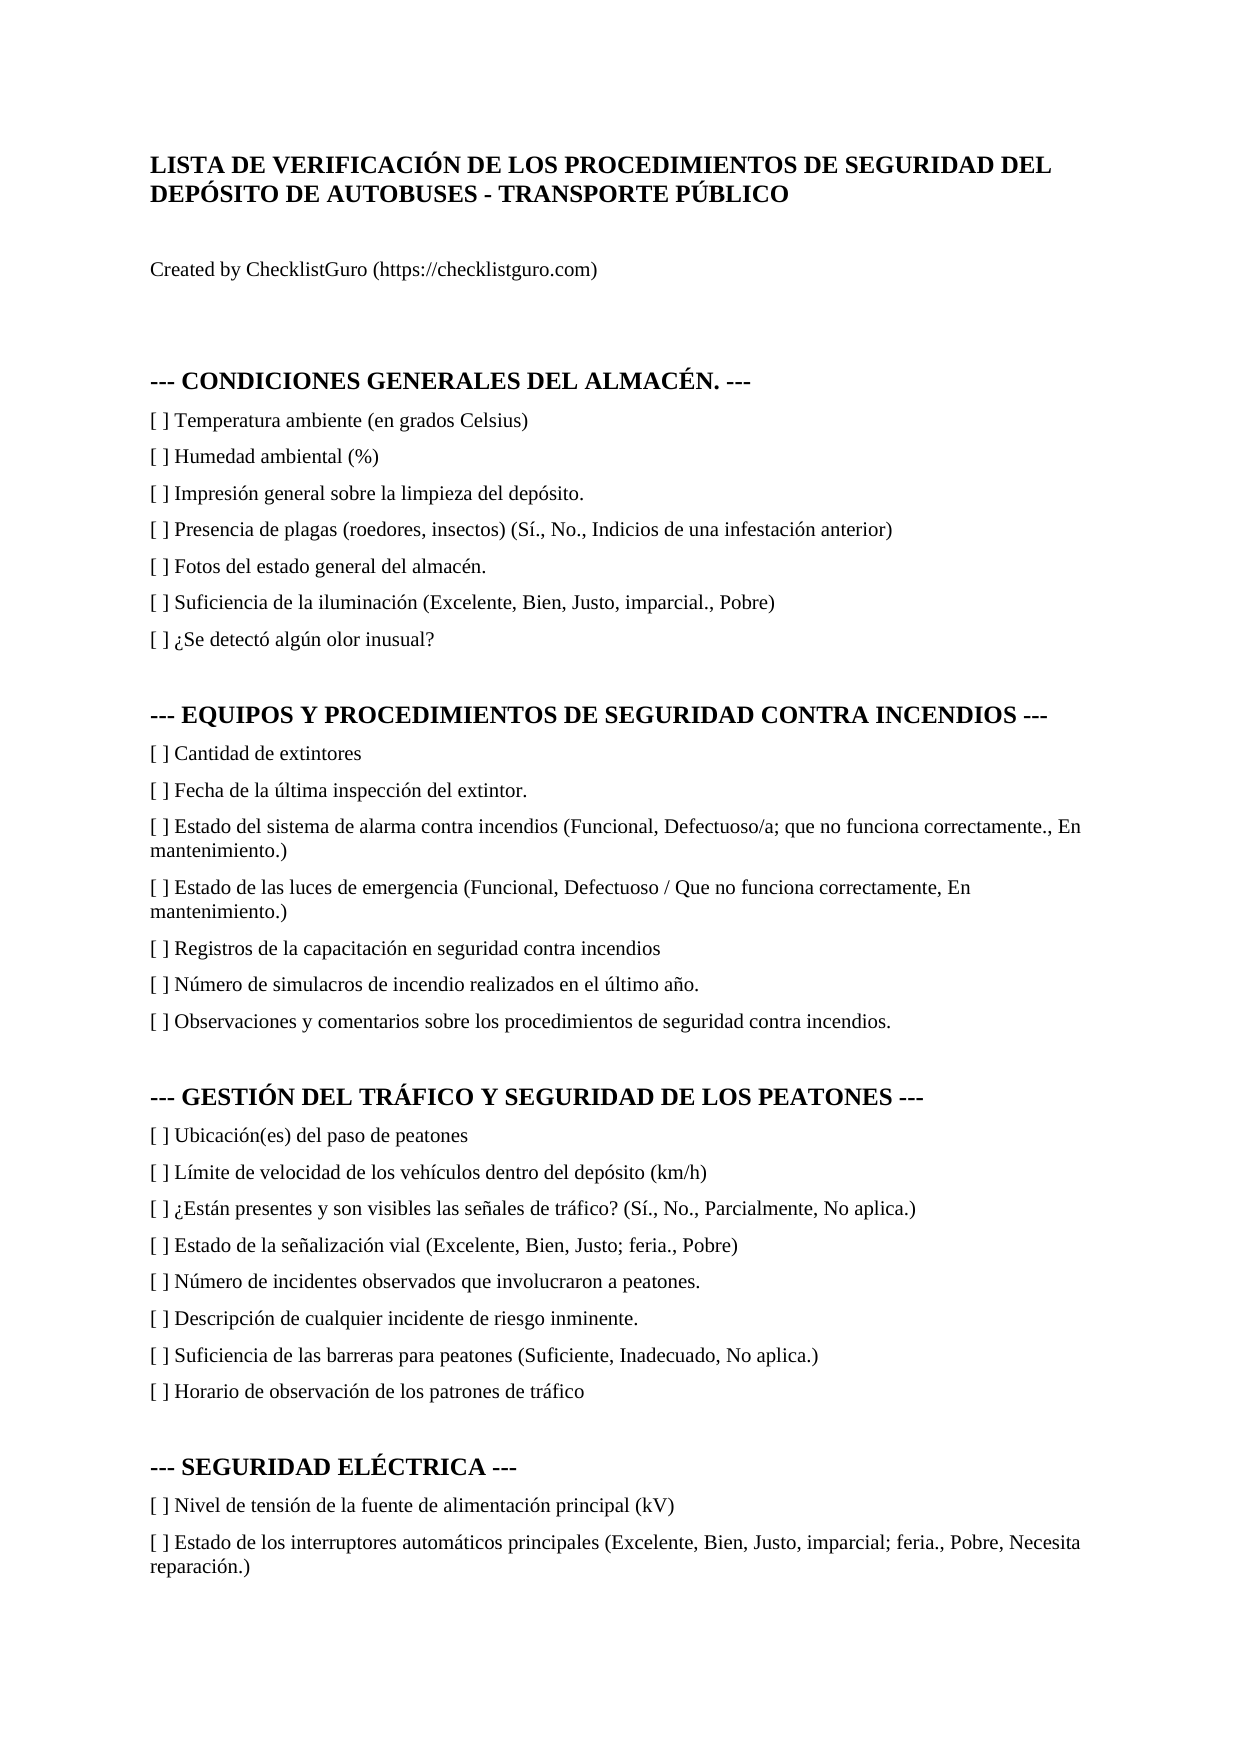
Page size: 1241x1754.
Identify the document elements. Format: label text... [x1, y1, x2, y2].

text Created by ChecklistGuro (https://checklistguro.com) [150, 257, 1090, 281]
text [ ] Suficiencia de las barreras para peatones (Suficiente, Inadecuado, No aplica.) [150, 1342, 1090, 1367]
text [ ] Temperatura ambiente (en grados Celsius) [150, 407, 1090, 432]
text [ ] Suficiencia de la iluminación (Excelente, Bien, Justo, imparcial., Pobre) [150, 590, 1090, 614]
text [ ] Estado de la señalización vial (Excelente, Bien, Justo; feria., Pobre) [150, 1233, 1090, 1257]
text [ ] Estado del sistema de alarma contra incendios (Funcional, Defectuoso/a; que no funciona correctamente., En mantenimiento.) [150, 814, 1090, 862]
text [ ] Descripción de cualquier incidente de riesgo inminente. [150, 1306, 1090, 1330]
text --- GESTIÓN DEL TRÁFICO Y SEGURIDAD DE LOS PEATONES --- [150, 1082, 1090, 1111]
text [ ] Horario de observación de los patrones de tráfico [150, 1379, 1090, 1403]
text [ ] Estado de las luces de emergencia (Funcional, Defectuoso / Que no funciona correctamente, En mantenimiento.) [150, 875, 1090, 923]
text [ ] Cantidad de extintores [150, 741, 1090, 765]
text [ ] Nivel de tensión de la fuente de alimentación principal (kV) [150, 1493, 1090, 1517]
text [ ] Impresión general sobre la limpieza del depósito. [150, 481, 1090, 505]
text [ ] Ubicación(es) del paso de peatones [150, 1123, 1090, 1147]
text [ ] Presencia de plagas (roedores, insectos) (Sí., No., Indicios de una infestación anterior) [150, 517, 1090, 541]
text --- EQUIPOS Y PROCEDIMIENTOS DE SEGURIDAD CONTRA INCENDIOS --- [150, 700, 1090, 729]
text [ ] Registros de la capacitación en seguridad contra incendios [150, 936, 1090, 960]
text [ ] Observaciones y comentarios sobre los procedimientos de seguridad contra incendios. [150, 1009, 1090, 1033]
text --- CONDICIONES GENERALES DEL ALMACÉN. --- [150, 366, 1090, 395]
text [ ] ¿Se detectó algún olor inusual? [150, 627, 1090, 651]
text [ ] Humedad ambiental (%) [150, 444, 1090, 468]
text [ ] ¿Están presentes y son visibles las señales de tráfico? (Sí., No., Parcialmente, No aplica.) [150, 1196, 1090, 1220]
text [ ] Fotos del estado general del almacén. [150, 554, 1090, 578]
text [ ] Límite de velocidad de los vehículos dentro del depósito (km/h) [150, 1160, 1090, 1184]
text [ ] Número de incidentes observados que involucraron a peatones. [150, 1269, 1090, 1293]
text [ ] Número de simulacros de incendio realizados en el último año. [150, 972, 1090, 996]
text [ ] Fecha de la última inspección del extintor. [150, 778, 1090, 802]
text LISTA DE VERIFICACIÓN DE LOS PROCEDIMIENTOS DE SEGURIDAD DEL DEPÓSITO DE AUTOBUSES - TRANSPORTE PÚBLICO [150, 150, 1090, 207]
text --- SEGURIDAD ELÉCTRICA --- [150, 1452, 1090, 1481]
text [ ] Estado de los interruptores automáticos principales (Excelente, Bien, Justo, imparcial; feria., Pobre, Necesita reparación.) [150, 1530, 1090, 1578]
